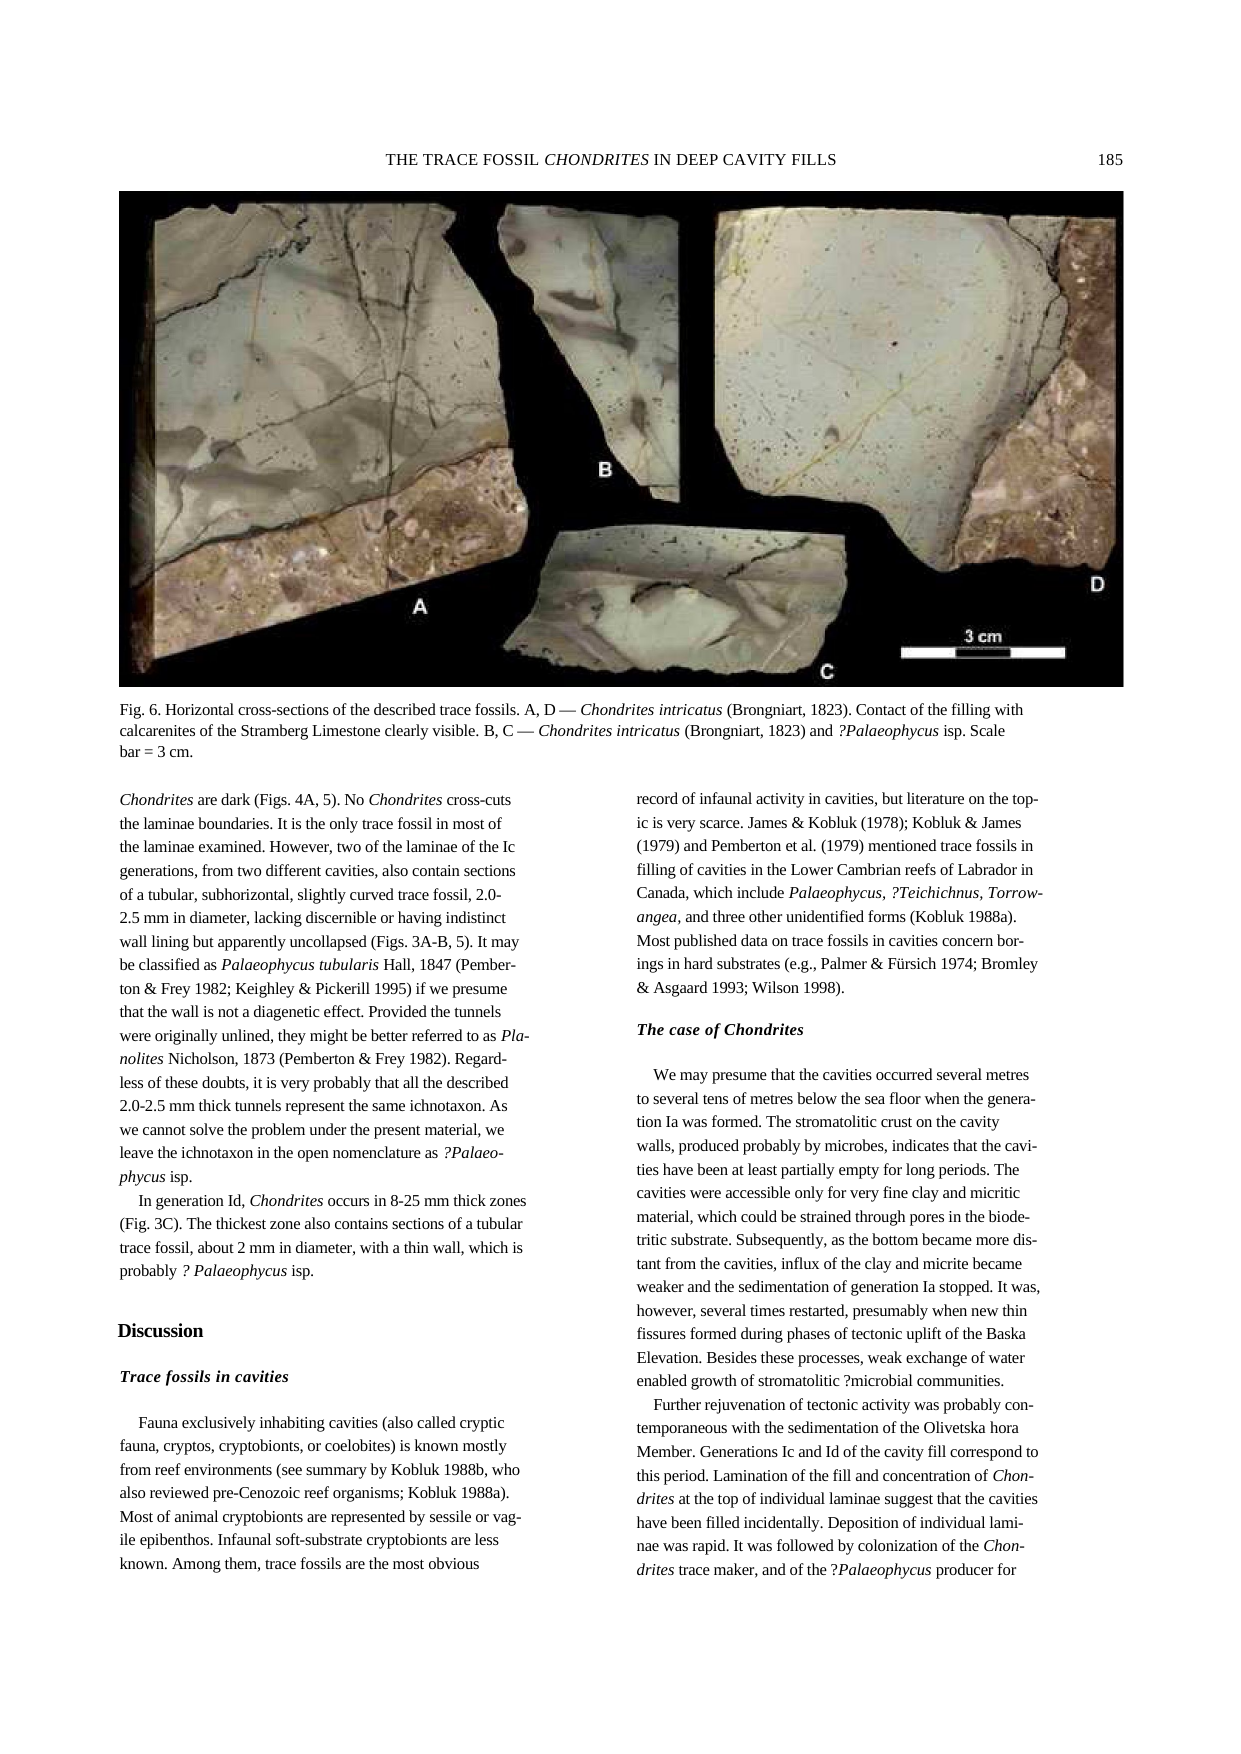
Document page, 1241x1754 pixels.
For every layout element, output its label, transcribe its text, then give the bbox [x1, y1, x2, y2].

text In generation Id, Chondrites occurs in 8-25 mm thick zones (Fig. 3C). The thickest zone also contains sections of a tubular trace fossil, about 2 mm in diameter, with a thin wall, which is probably ? Palaeophycus isp. [119, 1187, 605, 1281]
text The case of Chondrites [636, 1022, 1124, 1039]
text 185 [1097, 152, 1123, 169]
text Further rejuvenation of tectonic activity was probably con- temporaneous with the sedimentation of the Olivetska hora Member. Generations Ic and Id of the cavity fill correspond to this period. Lamination of the fill and concentration of Chon- drites at the top of individual laminae suggest that the cavities have been filled incidentally. Deposition of individual lami- nae was rapid. It was followed by colonization of the Chon- drites trace maker, and of the ?Palaeophycus producer for [636, 1392, 1122, 1580]
subtitle Discussion [117, 1322, 605, 1342]
picture [119, 190, 1124, 687]
text Fig. 6. Horizontal cross-sections of the described trace fossils. A, D — Chondrites intricatus (Brongniart, 1823). Contact of the filling with calcarenites of the Stramberg Limestone clearly visible. B, C — Chondrites intricatus (Brongniart, 1823) and ?Palaeophycus isp. Scale bar = 3 cm. [119, 698, 1123, 762]
text THE TRACE FOSSIL CHONDRITES IN DEEP CAVITY FILLS [385, 152, 837, 169]
text We may presume that the cavities occurred several metres to several tens of metres below the sea floor when the genera- tion Ia was formed. The stromatolitic crust on the cavity walls, produced probably by microbes, indicates that the cavi- ties have been at least partially empty for long periods. The cavities were accessible only for very fine clay and micritic material, which could be strained through pores in the biode- tritic substrate. Subsequently, as the bottom became more dis- tant from the cavities, influx of the clay and micrite became weaker and the sedimentation of generation Ia stopped. It was, however, several times restarted, presumably when new thin fissures formed during phases of tectonic uplift of the Baska Elevation. Besides these processes, weak exchange of water enabled growth of stromatolitic ?microbial communities. [636, 1062, 1122, 1392]
text record of infaunal activity in cavities, but literature on the top- ic is very scarce. James & Kobluk (1978); Kobluk & James (1979) and Pemberton et al. (1979) mentioned trace fossils in filling of cavities in the Lower Cambrian reefs of Labrador in Canada, which include Palaeophycus, ?Teichichnus, Torrow- angea, and three other unidentified forms (Kobluk 1988a). Most published data on trace fossils in cavities concern bor- ings in hard substrates (e.g., Palmer & Fürsich 1974; Bromley & Asgaard 1993; Wilson 1998). [636, 786, 1122, 998]
text Chondrites are dark (Figs. 4A, 5). No Chondrites cross-cuts the laminae boundaries. It is the only trace fossil in most of the laminae examined. However, two of the laminae of the Ic generations, from two different cavities, also contain sections of a tubular, subhorizontal, slightly curved trace fossil, 2.0- 2.5 mm in diameter, lacking discernible or having indistinct wall lining but apparently uncollapsed (Figs. 3A-B, 5). It may be classified as Palaeophycus tubularis Hall, 1847 (Pember- ton & Frey 1982; Keighley & Pickerill 1995) if we presume that the wall is not a diagenetic effect. Provided the tunnels were originally unlined, they might be better referred to as Pla- nolites Nicholson, 1873 (Pemberton & Frey 1982). Regard- less of these doubts, it is very probably that all the described 2.0-2.5 mm thick tunnels represent the same ichnotaxon. As we cannot solve the problem under the present material, we leave the ichnotaxon in the open nomenclature as ?Palaeo- phycus isp. [119, 787, 605, 1187]
text Trace fossils in cavities [119, 1369, 607, 1386]
text Fauna exclusively inhabiting cavities (also called cryptic fauna, cryptos, cryptobionts, or coelobites) is known mostly from reef environments (see summary by Kobluk 1988b, who also reviewed pre-Cenozoic reef organisms; Kobluk 1988a). Most of animal cryptobionts are represented by sessile or vag- ile epibenthos. Infaunal soft-substrate cryptobionts are less known. Among them, trace fossils are the most obvious [119, 1409, 605, 1574]
